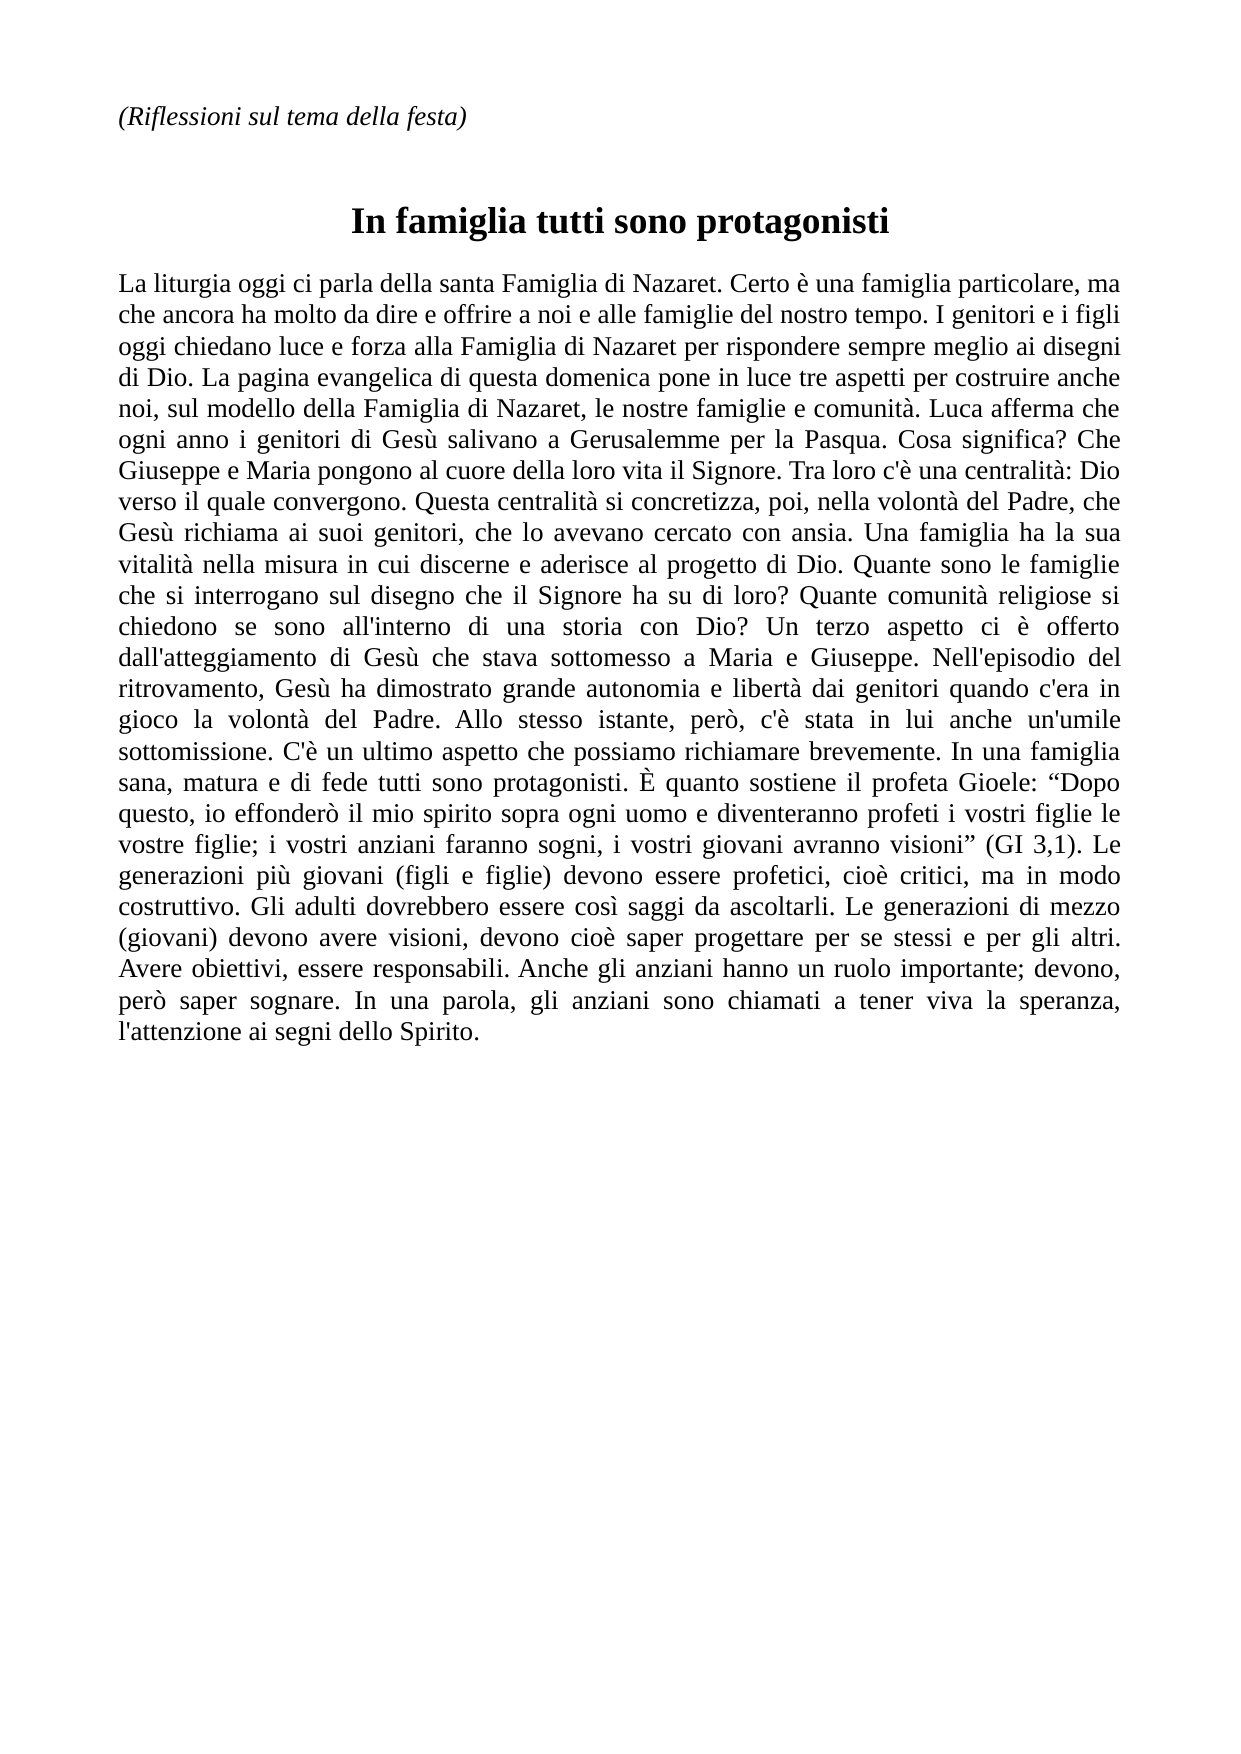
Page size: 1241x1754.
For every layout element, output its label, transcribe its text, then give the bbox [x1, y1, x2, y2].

subtitle In famiglia tutti sono protagonisti [118, 198, 1122, 241]
text (Riflessioni sul tema della festa) [118, 100, 1122, 131]
text La liturgia oggi ci parla della santa Famiglia di Nazaret. Certo è una famiglia particolare, ma che ancora ha molto da dire e offrire a noi e alle famiglie del nostro tempo. I genitori e i figli oggi chiedano luce e forza alla Famiglia di Nazaret per rispondere sempre meglio ai disegni di Dio. La pagina evangelica di questa domenica pone in luce tre aspetti per costruire anche noi, sul modello della Famiglia di Nazaret, le nostre famiglie e comunità. Luca afferma che ogni anno i genitori di Gesù salivano a Gerusalemme per la Pasqua. Cosa significa? Che Giuseppe e Maria pongono al cuore della loro vita il Signore. Tra loro c'è una centralità: Dio verso il quale convergono. Questa centralità si concretizza, poi, nella volontà del Padre, che Gesù richiama ai suoi genitori, che lo avevano cercato con ansia. Una famiglia ha la sua vitalità nella misura in cui discerne e aderisce al progetto di Dio. Quante sono le famiglie che si interrogano sul disegno che il Signore ha su di loro? Quante comunità religiose si chiedono se sono all'interno di una storia con Dio? Un terzo aspetto ci è offerto dall'atteggiamento di Gesù che stava sottomesso a Maria e Giuseppe. Nell'episodio del ritrovamento, Gesù ha dimostrato grande autonomia e libertà dai genitori quando c'era in gioco la volontà del Padre. Allo stesso istante, però, c'è stata in lui anche un'umile sottomissione. C'è un ultimo aspetto che possiamo richiamare brevemente. In una famiglia sana, matura e di fede tutti sono protagonisti. È quanto sostiene il profeta Gioele: “Dopo questo, io effonderò il mio spirito sopra ogni uomo e diventeranno profeti i vostri figlie le vostre figlie; i vostri anziani faranno sogni, i vostri giovani avranno visioni” (GI 3,1). Le generazioni più giovani (figli e figlie) devono essere profetici, cioè critici, ma in modo costruttivo. Gli adulti dovrebbero essere così saggi da ascoltarli. Le generazioni di mezzo (giovani) devono avere visioni, devono cioè saper progettare per se stessi e per gli altri. Avere obiettivi, essere responsabili. Anche gli anziani hanno un ruolo importante; devono, però saper sognare. In una parola, gli anziani sono chiamati a tener viva la speranza, l'attenzione ai segni dello Spirito. [118, 267, 1122, 1046]
